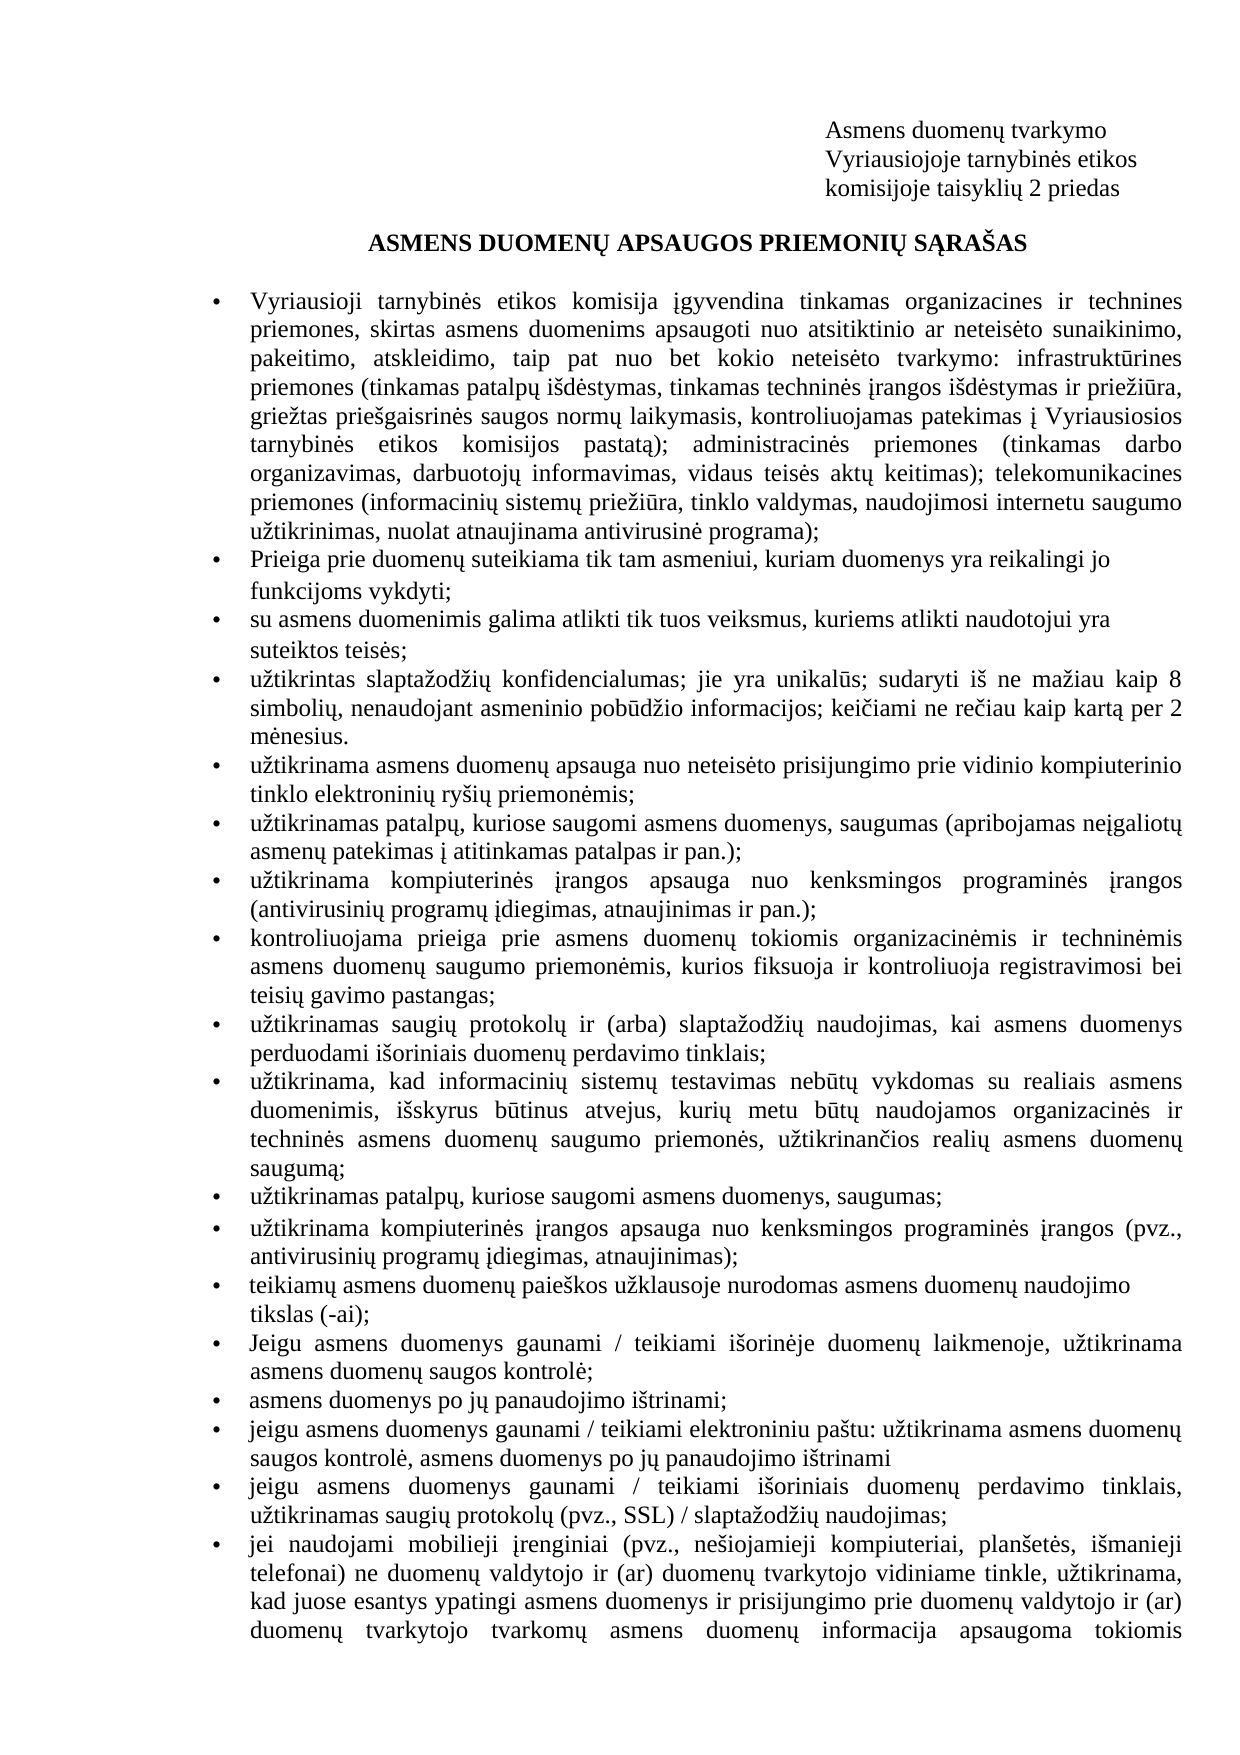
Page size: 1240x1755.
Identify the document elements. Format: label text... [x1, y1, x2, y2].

text • asmens duomenys po jų panaudojimo ištrinami; [212, 1385, 1183, 1414]
text • jei naudojami mobilieji įrenginiai (pvz., nešiojamieji kompiuteriai, planšetės, išmanieji telefonai) ne duomenų valdytojo ir (ar) duomenų tvarkytojo vidiniame tinkle, užtikrinama, kad juose esantys ypatingi asmens duomenys ir prisijungimo prie duomenų valdytojo ir (ar) duomenų tvarkytojo tvarkomų asmens duomenų informacija apsaugoma tokiomis [212, 1529, 1183, 1644]
text • teikiamų asmens duomenų paieškos užklausoje nurodomas asmens duomenų naudojimo [212, 1270, 1183, 1299]
text • užtikrinama, kad informacinių sistemų testavimas nebūtų vykdomas su realiais asmens duomenimis, išskyrus būtinus atvejus, kurių metu būtų naudojamos organizacinės ir techninės asmens duomenų saugumo priemonės, užtikrinančios realių asmens duomenų saugumą; [212, 1066, 1183, 1181]
text suteiktos teisės; [250, 635, 1183, 664]
text • jeigu asmens duomenys gaunami / teikiami elektroniniu paštu: užtikrinama asmens duomenų saugos kontrolė, asmens duomenys po jų panaudojimo ištrinami [212, 1414, 1183, 1471]
text • užtikrintas slaptažodžių konfidencialumas; jie yra unikalūs; sudaryti iš ne mažiau kaip 8 simbolių, nenaudojant asmeninio pobūdžio informacijos; keičiami ne rečiau kaip kartą per 2 mėnesius. [212, 664, 1183, 750]
text ASMENS DUOMENŲ APSAUGOS PRIEMONIŲ SĄRAŠAS [212, 228, 1183, 257]
text • užtikrinama asmens duomenų apsauga nuo neteisėto prisijungimo prie vidinio kompiuterinio tinklo elektroninių ryšių priemonėmis; [212, 750, 1183, 808]
text Asmens duomenų tvarkymo Vyriausiojoje tarnybinės etikos komisijoje taisyklių 2 priedas [825, 116, 1183, 202]
text • užtikrinama kompiuterinės įrangos apsauga nuo kenksmingos programinės įrangos (pvz., antivirusinių programų įdiegimas, atnaujinimas); [212, 1213, 1183, 1270]
text • su asmens duomenimis galima atlikti tik tuos veiksmus, kuriems atlikti naudotojui yra [212, 604, 1183, 633]
text funkcijoms vykdyti; [250, 576, 1183, 604]
text • užtikrinamas saugių protokolų ir (arba) slaptažodžių naudojimas, kai asmens duomenys perduodami išoriniais duomenų perdavimo tinklais; [212, 1009, 1183, 1066]
text • Vyriausioji tarnybinės etikos komisija įgyvendina tinkamas organizacines ir technines priemones, skirtas asmens duomenims apsaugoti nuo atsitiktinio ar neteisėto sunaikinimo, pakeitimo, atskleidimo, taip pat nuo bet kokio neteisėto tvarkymo: infrastruktūrines priemones (tinkamas patalpų išdėstymas, tinkamas techninės įrangos išdėstymas ir priežiūra, griežtas priešgaisrinės saugos normų laikymasis, kontroliuojamas patekimas į Vyriausiosios tarnybinės etikos komisijos pastatą); administracinės priemones (tinkamas darbo organizavimas, darbuotojų informavimas, vidaus teisės aktų keitimas); telekomunikacines priemones (informacinių sistemų priežiūra, tinklo valdymas, naudojimosi internetu saugumo užtikrinimas, nuolat atnaujinama antivirusinė programa); [212, 286, 1183, 544]
text • kontroliuojama prieiga prie asmens duomenų tokiomis organizacinėmis ir techninėmis asmens duomenų saugumo priemonėmis, kurios fiksuoja ir kontroliuoja registravimosi bei teisių gavimo pastangas; [212, 923, 1183, 1009]
text • Jeigu asmens duomenys gaunami / teikiami išorinėje duomenų laikmenoje, užtikrinama asmens duomenų saugos kontrolė; [212, 1328, 1183, 1385]
text • Prieiga prie duomenų suteikiama tik tam asmeniui, kuriam duomenys yra reikalingi jo [212, 544, 1183, 573]
text • užtikrinamas patalpų, kuriose saugomi asmens duomenys, saugumas; [212, 1181, 1183, 1210]
text • užtikrinamas patalpų, kuriose saugomi asmens duomenys, saugumas (apribojamas neįgaliotų asmenų patekimas į atitinkamas patalpas ir pan.); [212, 808, 1183, 865]
text tikslas (-ai); [250, 1299, 1183, 1328]
text • užtikrinama kompiuterinės įrangos apsauga nuo kenksmingos programinės įrangos (antivirusinių programų įdiegimas, atnaujinimas ir pan.); [212, 865, 1183, 923]
text • jeigu asmens duomenys gaunami / teikiami išoriniais duomenų perdavimo tinklais, užtikrinamas saugių protokolų (pvz., SSL) / slaptažodžių naudojimas; [212, 1471, 1183, 1529]
